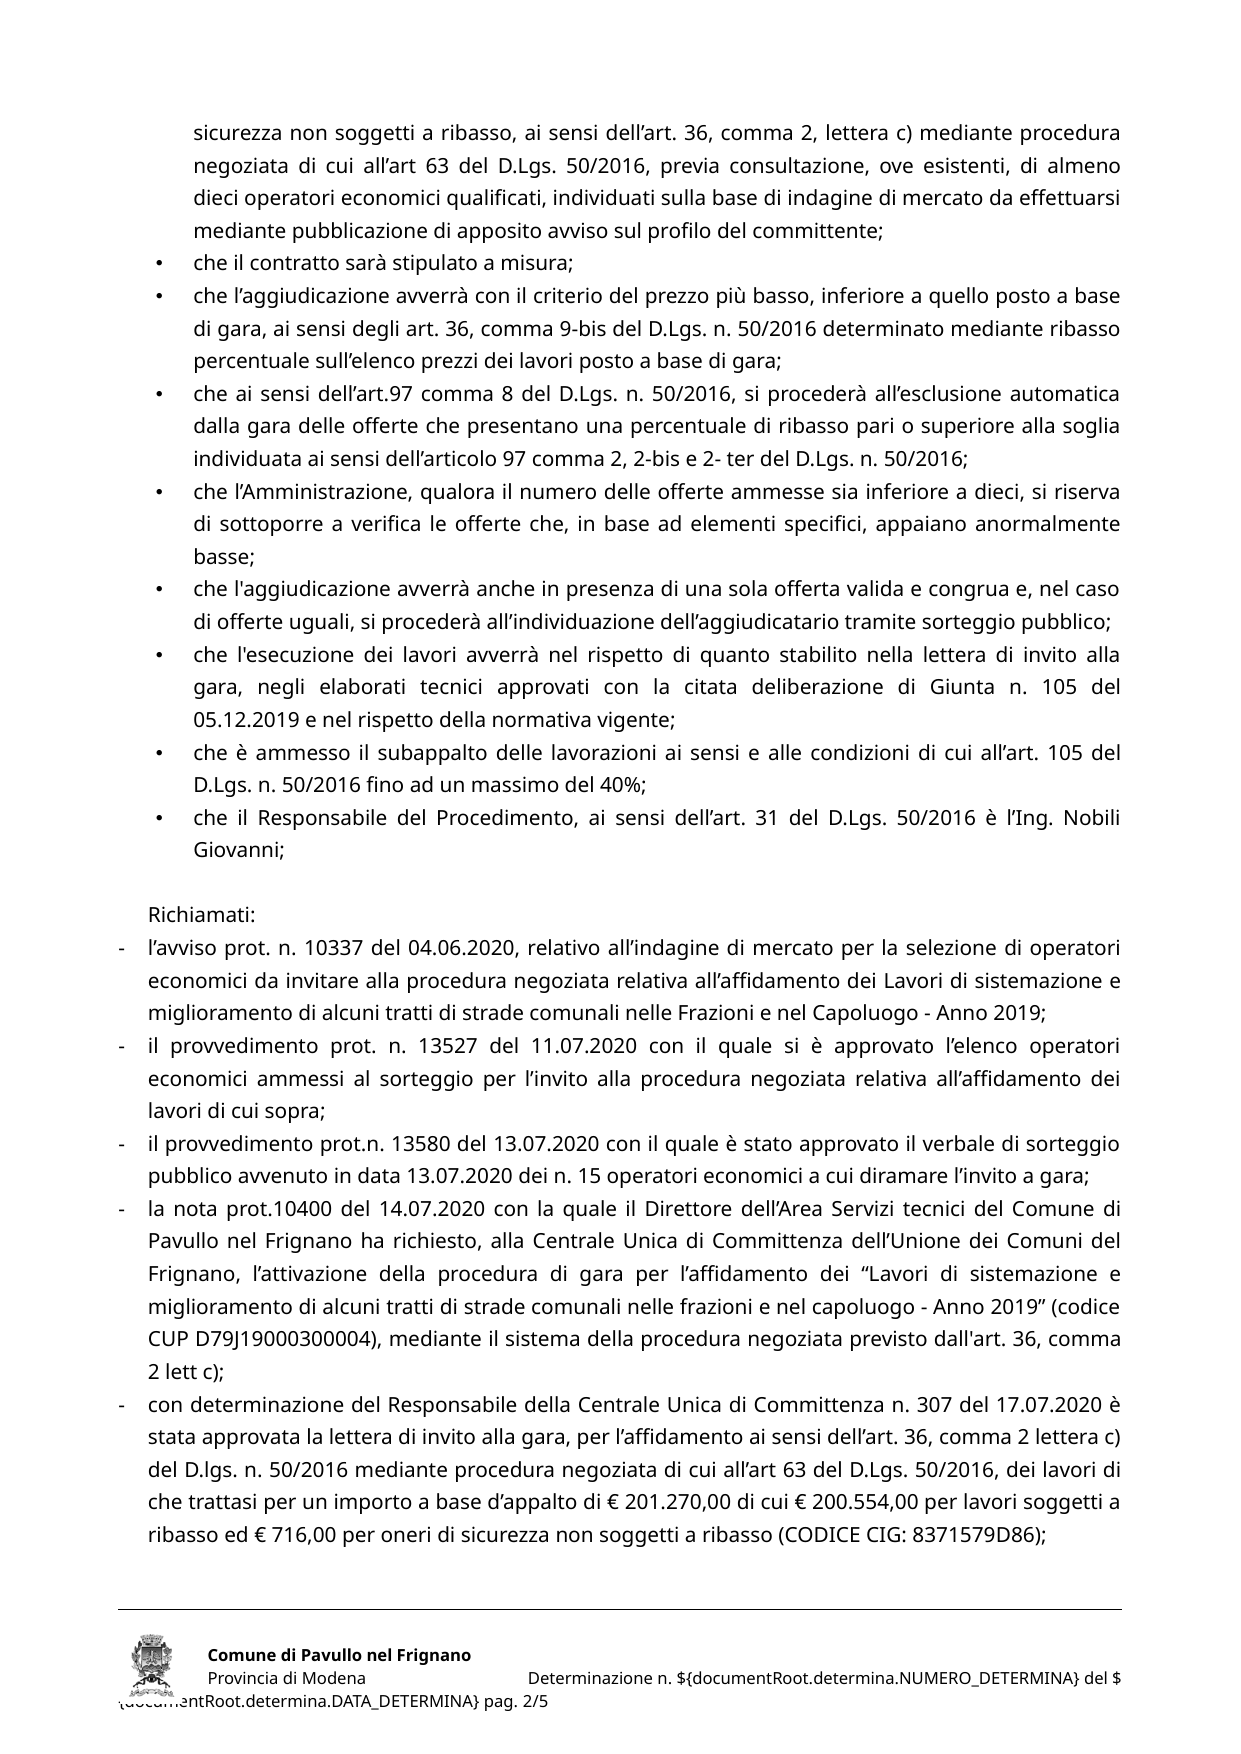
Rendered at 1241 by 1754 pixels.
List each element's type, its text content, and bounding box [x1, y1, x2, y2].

list sicurezza non soggetti a ribasso, ai sensi dell’art. 36, comma 2, lettera c) mediante procedura negoziata di cui all’art 63 del D.Lgs. 50/2016, previa consultazione, ove esistenti, di almeno dieci operatori economici qualificati, individuati sulla base di indagine di mercato da effettuarsi mediante pubblicazione di apposito avviso sul profilo del committente; [156, 118, 1122, 244]
text Richiamati: [118, 901, 1122, 929]
list che il Responsabile del Procedimento, ai sensi dell’art. 31 del D.Lgs. 50/2016 è l’Ing. Nobili Giovanni; [156, 803, 1122, 864]
list che l'esecuzione dei lavori avverrà nel rispetto di quanto stabilito nella lettera di invito alla gara, negli elaborati tecnici approvati con la citata deliberazione di Giunta n. 105 del 05.12.2019 e nel rispetto della normativa vigente; [156, 640, 1122, 733]
list che ai sensi dell’art.97 comma 8 del D.Lgs. n. 50/2016, si procederà all’esclusione automatica dalla gara delle offerte che presentano una percentuale di ribasso pari o superiore alla soglia individuata ai sensi dell’articolo 97 comma 2, 2-bis e 2- ter del D.Lgs. n. 50/2016; [156, 379, 1122, 473]
list con determinazione del Responsabile della Centrale Unica di Committenza n. 307 del 17.07.2020 è stata approvata la lettera di invito alla gara, per l’affidamento ai sensi dell’art. 36, comma 2 lettera c) del D.lgs. n. 50/2016 mediante procedura negoziata di cui all’art 63 del D.Lgs. 50/2016, dei lavori di che trattasi per un importo a base d’appalto di € 201.270,00 di cui € 200.554,00 per lavori soggetti a ribasso ed € 716,00 per oneri di sicurezza non soggetti a ribasso (CODICE CIG: 8371579D86); [118, 1390, 1122, 1548]
list che l’Amministrazione, qualora il numero delle offerte ammesse sia inferiore a dieci, si riserva di sottoporre a verifica le offerte che, in base ad elementi specifici, appaiano anormalmente basse; [156, 477, 1122, 570]
list che è ammesso il subappalto delle lavorazioni ai sensi e alle condizioni di cui all’art. 105 del D.Lgs. n. 50/2016 fino ad un massimo del 40%; [156, 738, 1122, 799]
picture [120, 1631, 183, 1704]
list la nota prot.10400 del 14.07.2020 con la quale il Direttore dell’Area Servizi tecnici del Comune di Pavullo nel Frignano ha richiesto, alla Centrale Unica di Committenza dell’Unione dei Comuni del Frignano, l’attivazione della procedura di gara per l’affidamento dei “Lavori di sistemazione e miglioramento di alcuni tratti di strade comunali nelle frazioni e nel capoluogo - Anno 2019” (codice CUP D79J19000300004), mediante il sistema della procedura negoziata previsto dall'art. 36, comma 2 lett c); [118, 1194, 1122, 1386]
list l’avviso prot. n. 10337 del 04.06.2020, relativo all’indagine di mercato per la selezione di operatori economici da invitare alla procedura negoziata relativa all’affidamento dei Lavori di sistemazione e miglioramento di alcuni tratti di strade comunali nelle Frazioni e nel Capoluogo - Anno 2019; [118, 933, 1122, 1027]
list il provvedimento prot.n. 13580 del 13.07.2020 con il quale è stato approvato il verbale di sorteggio pubblico avvenuto in data 13.07.2020 dei n. 15 operatori economici a cui diramare l’invito a gara; [118, 1129, 1122, 1190]
list il provvedimento prot. n. 13527 del 11.07.2020 con il quale si è approvato l’elenco operatori economici ammessi al sorteggio per l’invito alla procedura negoziata relativa all’affidamento dei lavori di cui sopra; [118, 1031, 1122, 1125]
list che l’aggiudicazione avverrà con il criterio del prezzo più basso, inferiore a quello posto a base di gara, ai sensi degli art. 36, comma 9-bis del D.Lgs. n. 50/2016 determinato mediante ribasso percentuale sull’elenco prezzi dei lavori posto a base di gara; [156, 281, 1122, 375]
list che il contratto sarà stipulato a misura; [156, 248, 1122, 277]
list che l'aggiudicazione avverrà anche in presenza di una sola offerta valida e congrua e, nel caso di offerte uguali, si procederà all’individuazione dell’aggiudicatario tramite sorteggio pubblico; [156, 574, 1122, 636]
